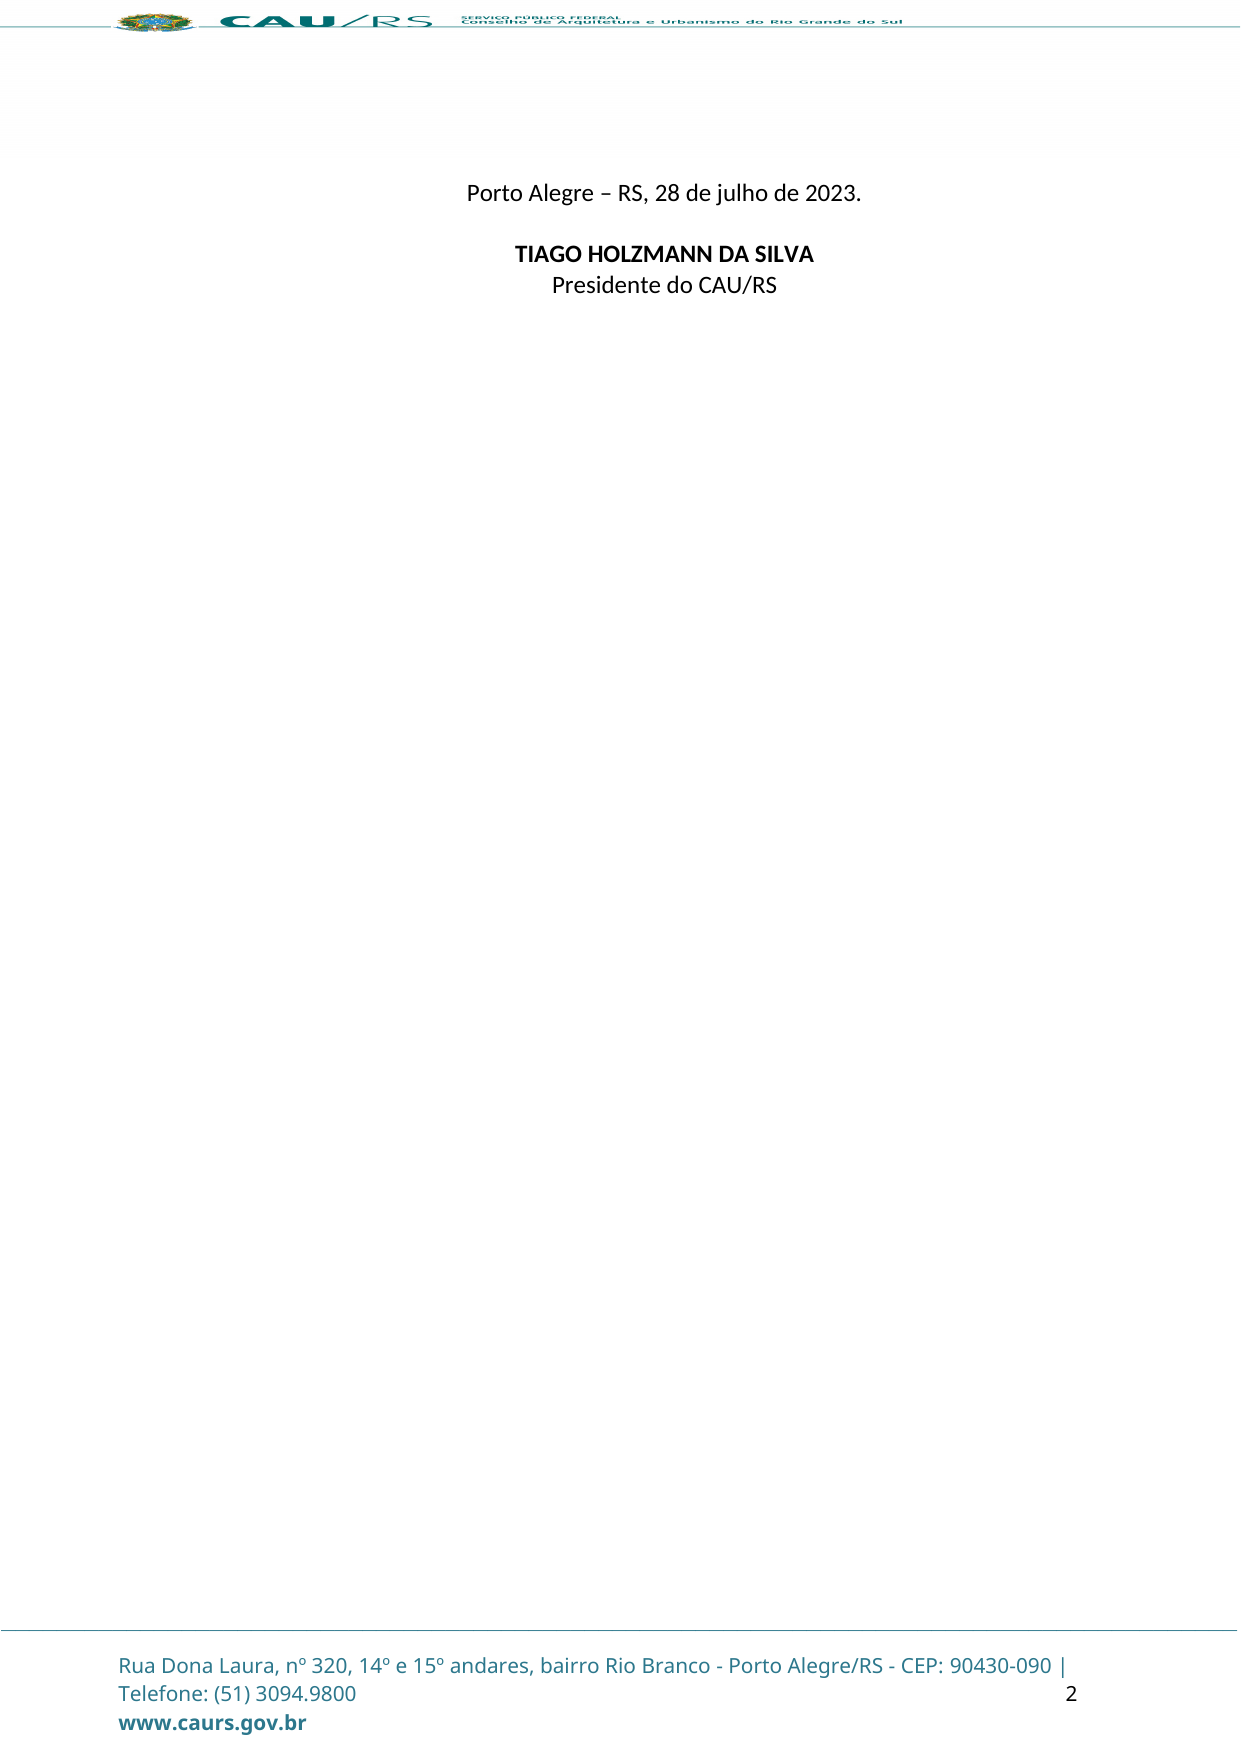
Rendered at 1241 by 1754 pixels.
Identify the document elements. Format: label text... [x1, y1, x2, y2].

text Porto Alegre – RS, 28 de julho de 2023. [177, 177, 1152, 208]
text Presidente do CAU/RS [177, 269, 1152, 299]
text TIAGO HOLZMANN DA SILVA [177, 238, 1152, 269]
